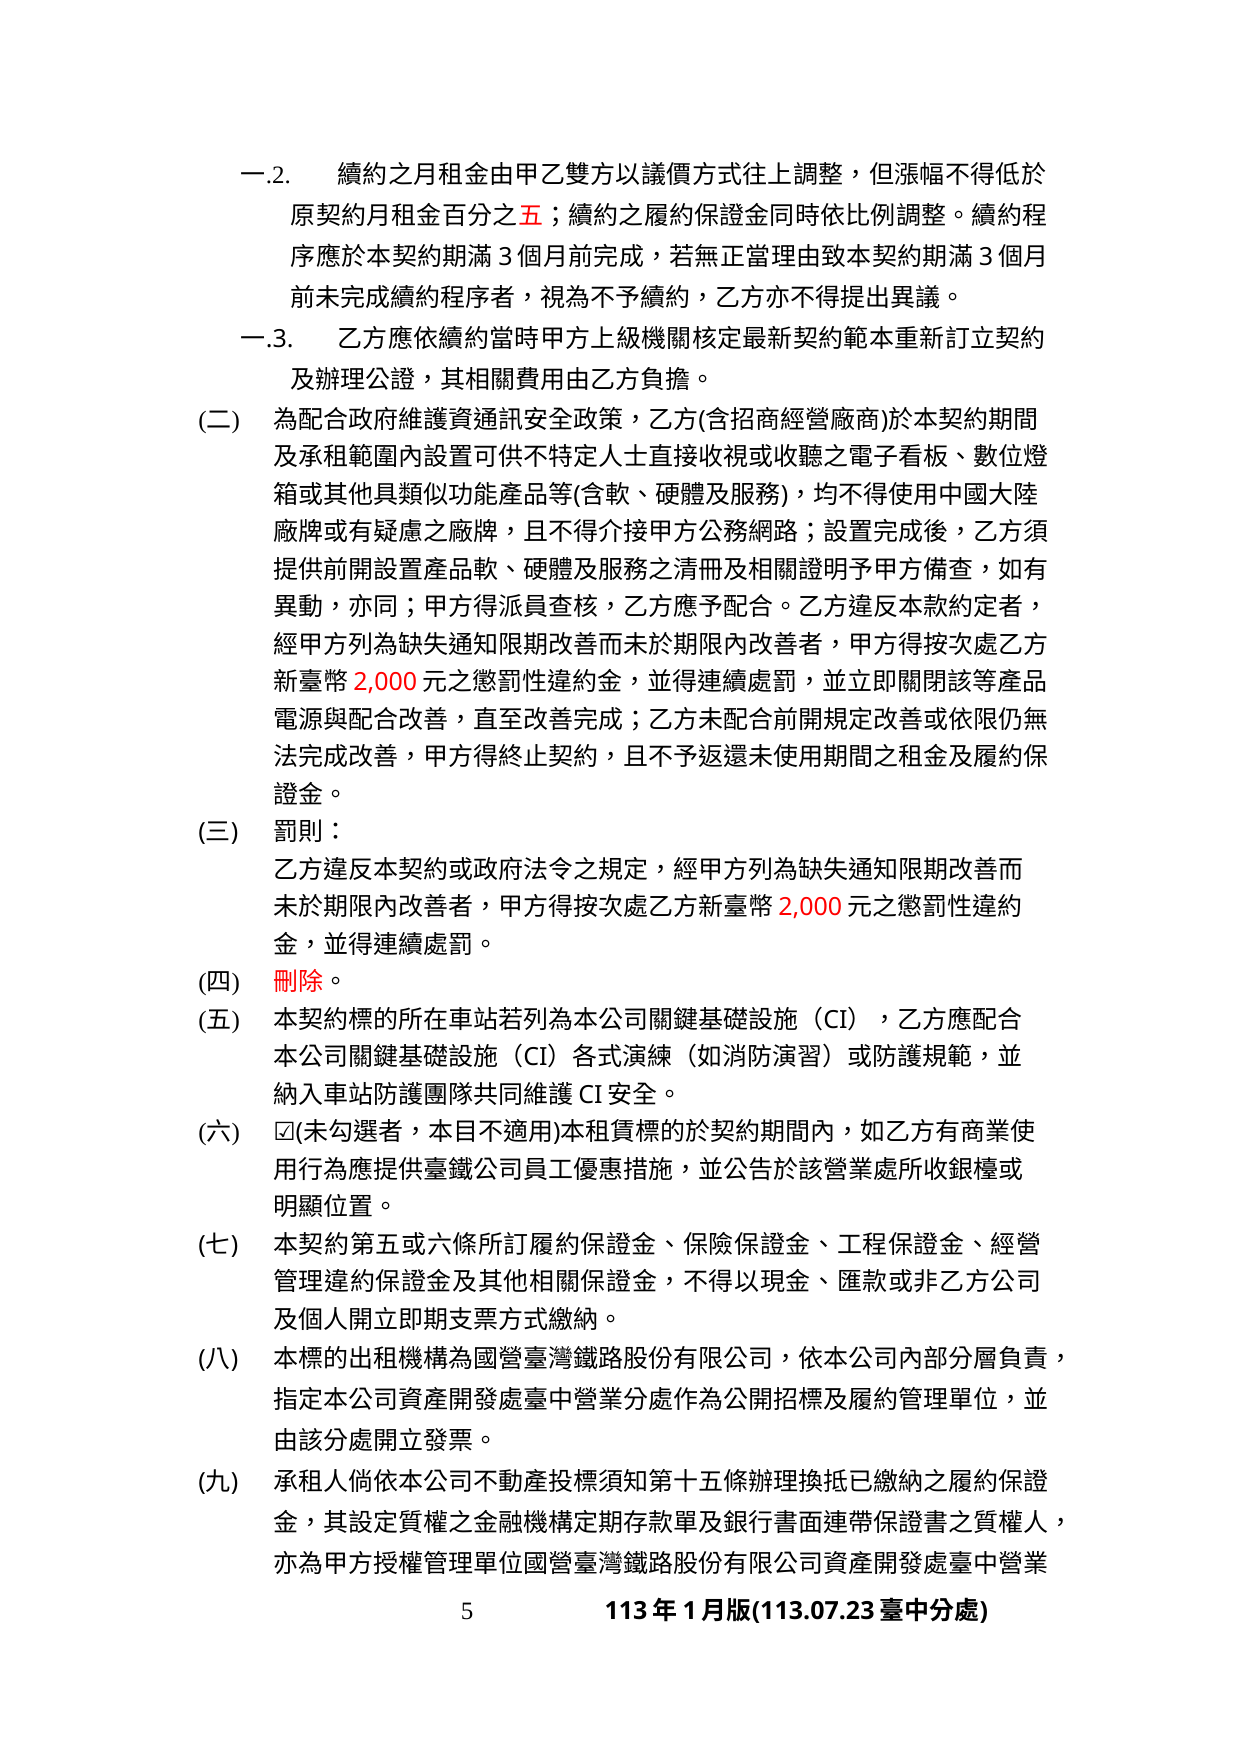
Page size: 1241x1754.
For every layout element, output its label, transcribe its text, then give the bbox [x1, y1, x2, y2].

list 刪除。 [198, 961, 1043, 998]
text 乙方違反本契約或政府法令之規定，經甲方列為缺失通知限期改善而未於期限內改善者，甲方得按次處乙方新臺幣2,000元之懲罰性違約金，並得連續處罰。 [273, 848, 1043, 961]
list 罰則： [198, 811, 1043, 848]
list 本標的出租機構為國營臺灣鐵路股份有限公司，依本公司內部分層負責，指定本公司資產開發處臺中營業分處作為公開招標及履約管理單位，並由該分處開立發票。 [198, 1336, 1048, 1459]
list 承租人倘依本公司不動產投標須知第十五條辦理換抵已繳納之履約保證金，其設定質權之金融機構定期存款單及銀行書面連帶保證書之質權人，亦為甲方授權管理單位國營臺灣鐵路股份有限公司資產開發處臺中營業分處。 [198, 1459, 1048, 1582]
list 本契約第五或六條所訂履約保證金、保險保證金、工程保證金、經營管理違約保證金及其他相關保證金，不得以現金、匯款或非乙方公司及個人開立即期支票方式繳納。 [198, 1223, 1043, 1336]
list 乙方應依續約當時甲方上級機關核定最新契約範本重新訂立契約及辦理公證，其相關費用由乙方負擔。 [241, 316, 1048, 398]
list 續約之月租金由甲乙雙方以議價方式往上調整，但漲幅不得低於原契約月租金百分之五；續約之履約保證金同時依比例調整。續約程序應於本契約期滿3個月前完成，若無正當理由致本契約期滿3個月前未完成續約程序者，視為不予續約，乙方亦不得提出異議。 [241, 152, 1048, 316]
list ☑(未勾選者，本目不適用)本租賃標的於契約期間內，如乙方有商業使用行為應提供臺鐵公司員工優惠措施，並公告於該營業處所收銀檯或明顯位置。 [198, 1111, 1043, 1223]
list 本契約標的所在車站若列為本公司關鍵基礎設施（CI），乙方應配合本公司關鍵基礎設施（CI）各式演練（如消防演習）或防護規範，並納入車站防護團隊共同維護CI安全。 [198, 998, 1043, 1111]
list 為配合政府維護資通訊安全政策，乙方(含招商經營廠商)於本契約期間及承租範圍內設置可供不特定人士直接收視或收聽之電子看板、數位燈箱或其他具類似功能產品等(含軟、硬體及服務)，均不得使用中國大陸廠牌或有疑慮之廠牌，且不得介接甲方公務網路；設置完成後，乙方須提供前開設置產品軟、硬體及服務之清冊及相關證明予甲方備查，如有異動，亦同；甲方得派員查核，乙方應予配合。乙方違反本款約定者，經甲方列為缺失通知限期改善而未於期限內改善者，甲方得按次處乙方新臺幣2,000元之懲罰性違約金，並得連續處罰，並立即關閉該等產品電源與配合改善，直至改善完成；乙方未配合前開規定改善或依限仍無法完成改善，甲方得終止契約，且不予返還未使用期間之租金及履約保證金。 [198, 398, 1054, 811]
